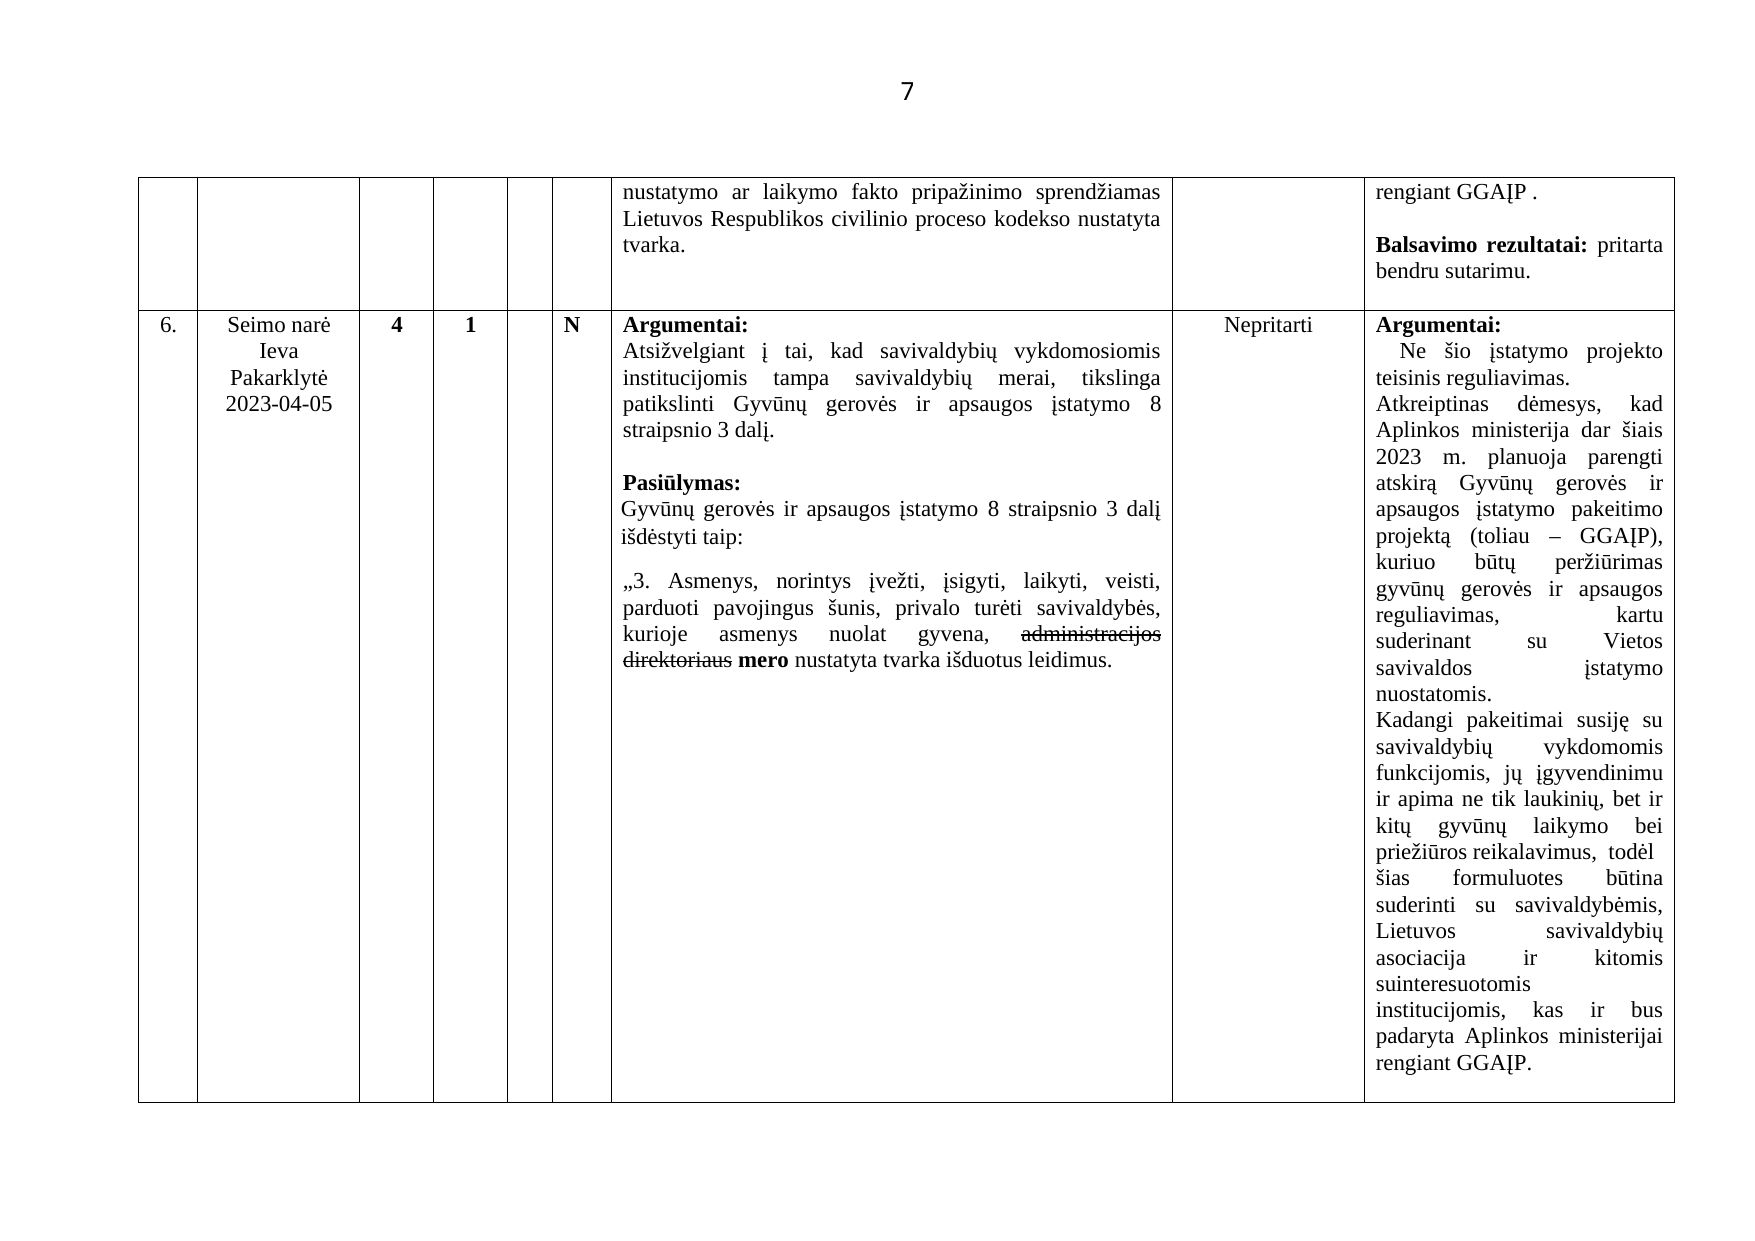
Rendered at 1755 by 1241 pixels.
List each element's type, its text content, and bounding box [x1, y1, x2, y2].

table_cell [198, 178, 359, 310]
table_cell 1 [434, 311, 507, 1102]
table_cell nustatymo ar laikymo fakto pripažinimo sprendžiamas Lietuvos Respublikos civilinio proceso kodekso nustatyta tvarka. [612, 178, 1172, 310]
table_cell rengiant GGAĮP . Balsavimo rezultatai: pritarta bendru sutarimu. [1365, 178, 1674, 310]
table_cell 6. [139, 311, 197, 1102]
table_cell [508, 178, 552, 310]
table_cell N [553, 311, 611, 1102]
table_cell [1173, 178, 1364, 310]
table_cell [434, 178, 507, 310]
table_cell [360, 178, 433, 310]
table_cell Seimo narė Ieva Pakarklytė 2023-04-05 [198, 311, 359, 1102]
table_cell [553, 178, 611, 310]
table_cell Nepritarti [1173, 311, 1364, 1102]
table_cell 4 [360, 311, 433, 1102]
table_cell Argumentai: Atsižvelgiant į tai, kad savivaldybių vykdomosiomis institucijomis tampa savivaldybių merai, tikslinga patikslinti Gyvūnų gerovės ir apsaugos įstatymo 8 straipsnio 3 dalį. Pasiūlymas: Gyvūnų gerovės ir apsaugos įstatymo 8 straipsnio 3 dalį išdėstyti taip: „3. Asmenys, norintys įvežti, įsigyti, laikyti, veisti, parduoti pavojingus šunis, privalo turėti savivaldybės, kurioje asmenys nuolat gyvena, administracijos direktoriaus mero nustatyta tvarka išduotus leidimus. [612, 311, 1172, 1102]
table_cell Argumentai: Ne šio įstatymo projekto teisinis reguliavimas. Atkreiptinas dėmesys, kad Aplinkos ministerija dar šiais 2023 m. planuoja parengti atskirą Gyvūnų gerovės ir apsaugos įstatymo pakeitimo projektą (toliau – GGAĮP), kuriuo būtų peržiūrimas gyvūnų gerovės ir apsaugos reguliavimas, kartu suderinant su Vietos savivaldos įstatymo nuostatomis. Kadangi pakeitimai susiję su savivaldybių vykdomomis funkcijomis, jų įgyvendinimu ir apima ne tik laukinių, bet ir kitų gyvūnų laikymo bei priežiūros reikalavimus, todėl šias formuluotes būtina suderinti su savivaldybėmis, Lietuvos savivaldybių asociacija ir kitomis suinteresuotomis institucijomis, kas ir bus padaryta Aplinkos ministerijai rengiant GGAĮP. [1365, 311, 1674, 1102]
table_cell [508, 311, 552, 1102]
table_cell [139, 178, 197, 310]
